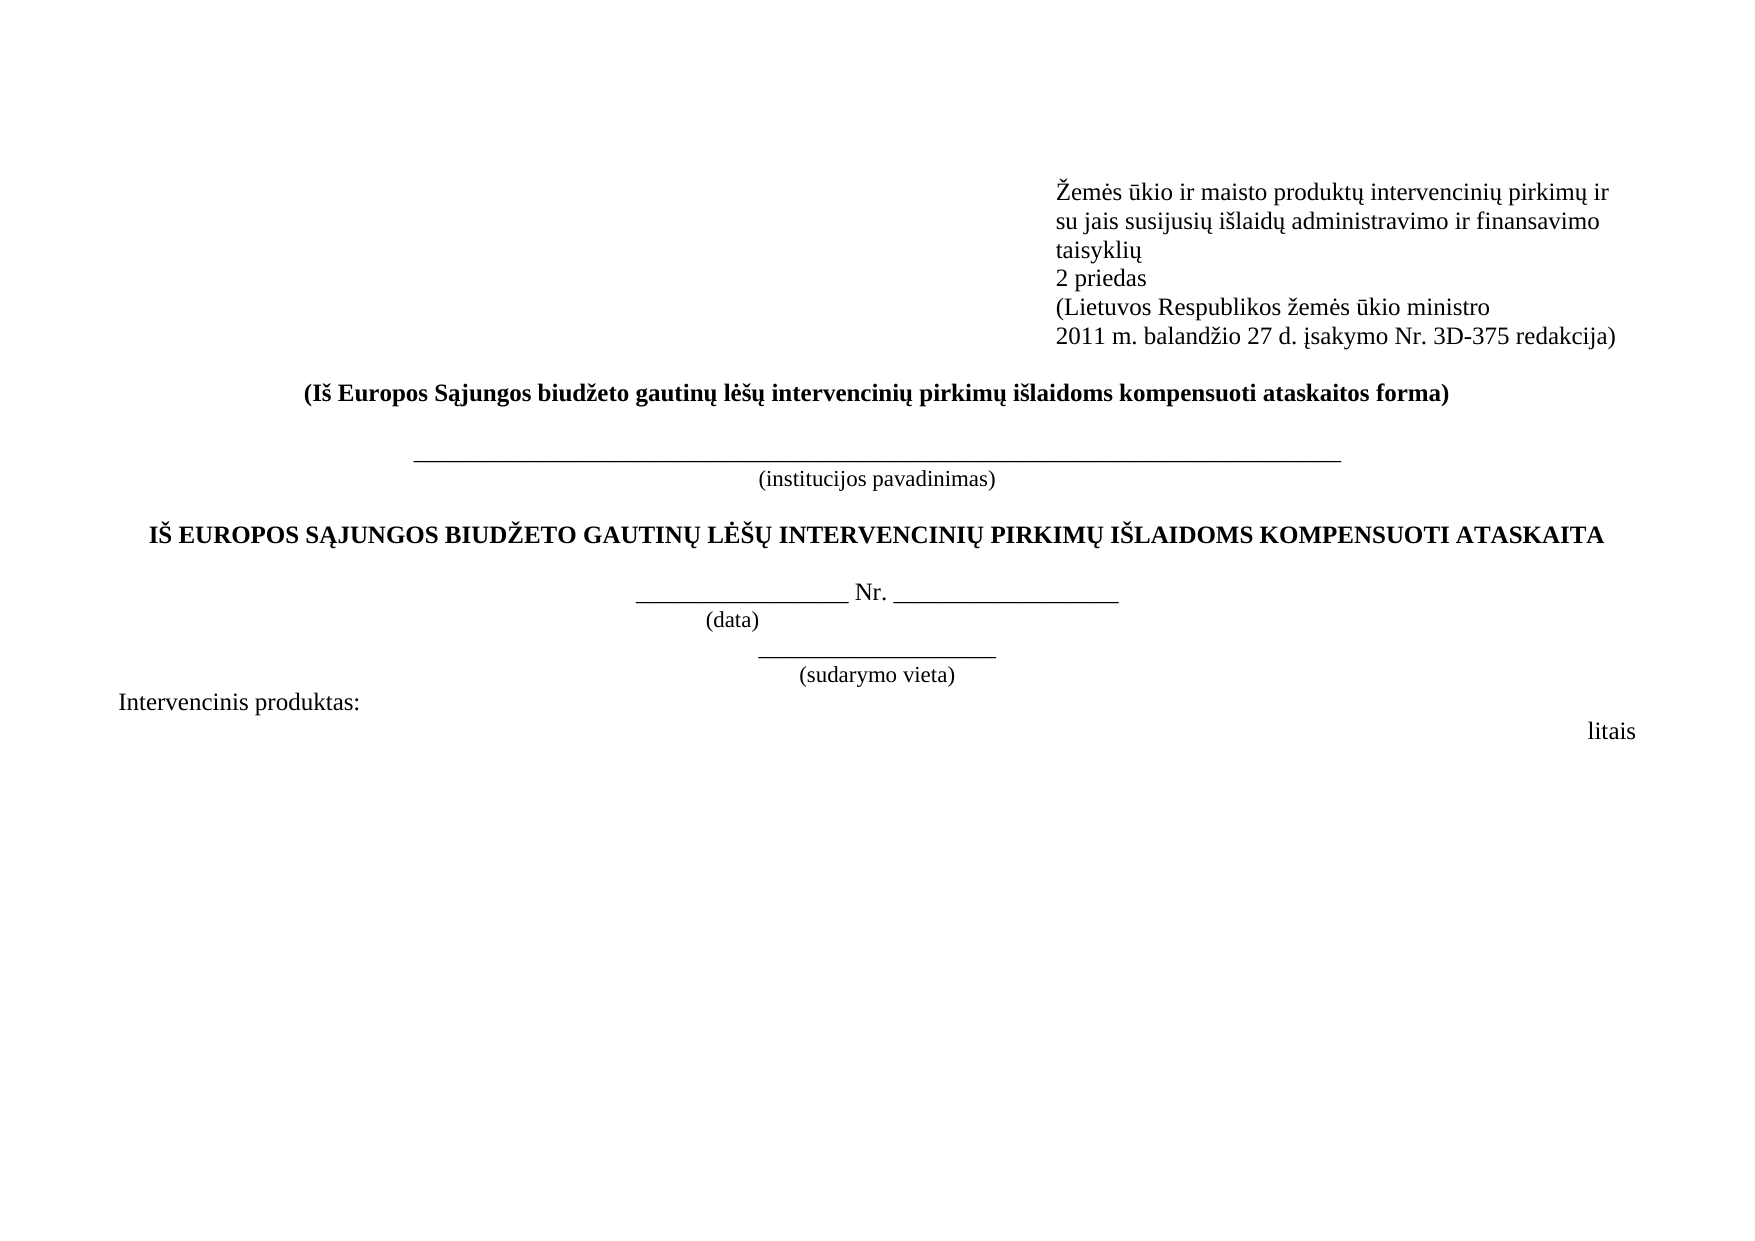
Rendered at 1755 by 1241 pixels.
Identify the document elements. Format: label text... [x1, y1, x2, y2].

text (data) [706, 606, 1636, 632]
text (sudarymo vieta) [118, 661, 1636, 687]
text (Iš Europos Sąjungos biudžeto gautinų lėšų intervencinių pirkimų išlaidoms kompensuoti ataskaitos forma) [118, 378, 1636, 407]
text su jais susijusių išlaidų administravimo ir finansavimo taisyklių [1056, 206, 1636, 263]
text (institucijos pavadinimas) [118, 465, 1636, 491]
text ___________________ [118, 632, 1636, 661]
text Žemės ūkio ir maisto produktų intervencinių pirkimų ir [1056, 177, 1636, 206]
text _ [118, 436, 1636, 465]
text 2011 m. balandžio 27 d. įsakymo Nr. 3D-375 redakcija) [1056, 321, 1636, 350]
text Intervencinis produktas: [118, 687, 1636, 716]
text (Lietuvos Respublikos žemės ūkio ministro [1056, 292, 1636, 321]
text _________________ Nr. __________________ [118, 577, 1636, 606]
text IŠ EUROPOS SĄJUNGOS BIUDŽETO GAUTINŲ LĖŠŲ INTERVENCINIŲ PIRKIMŲ IŠLAIDOMS KOMPENSUOTI ATASKAITA [118, 520, 1636, 548]
text 2 priedas [1056, 263, 1636, 292]
text litais [118, 716, 1636, 745]
